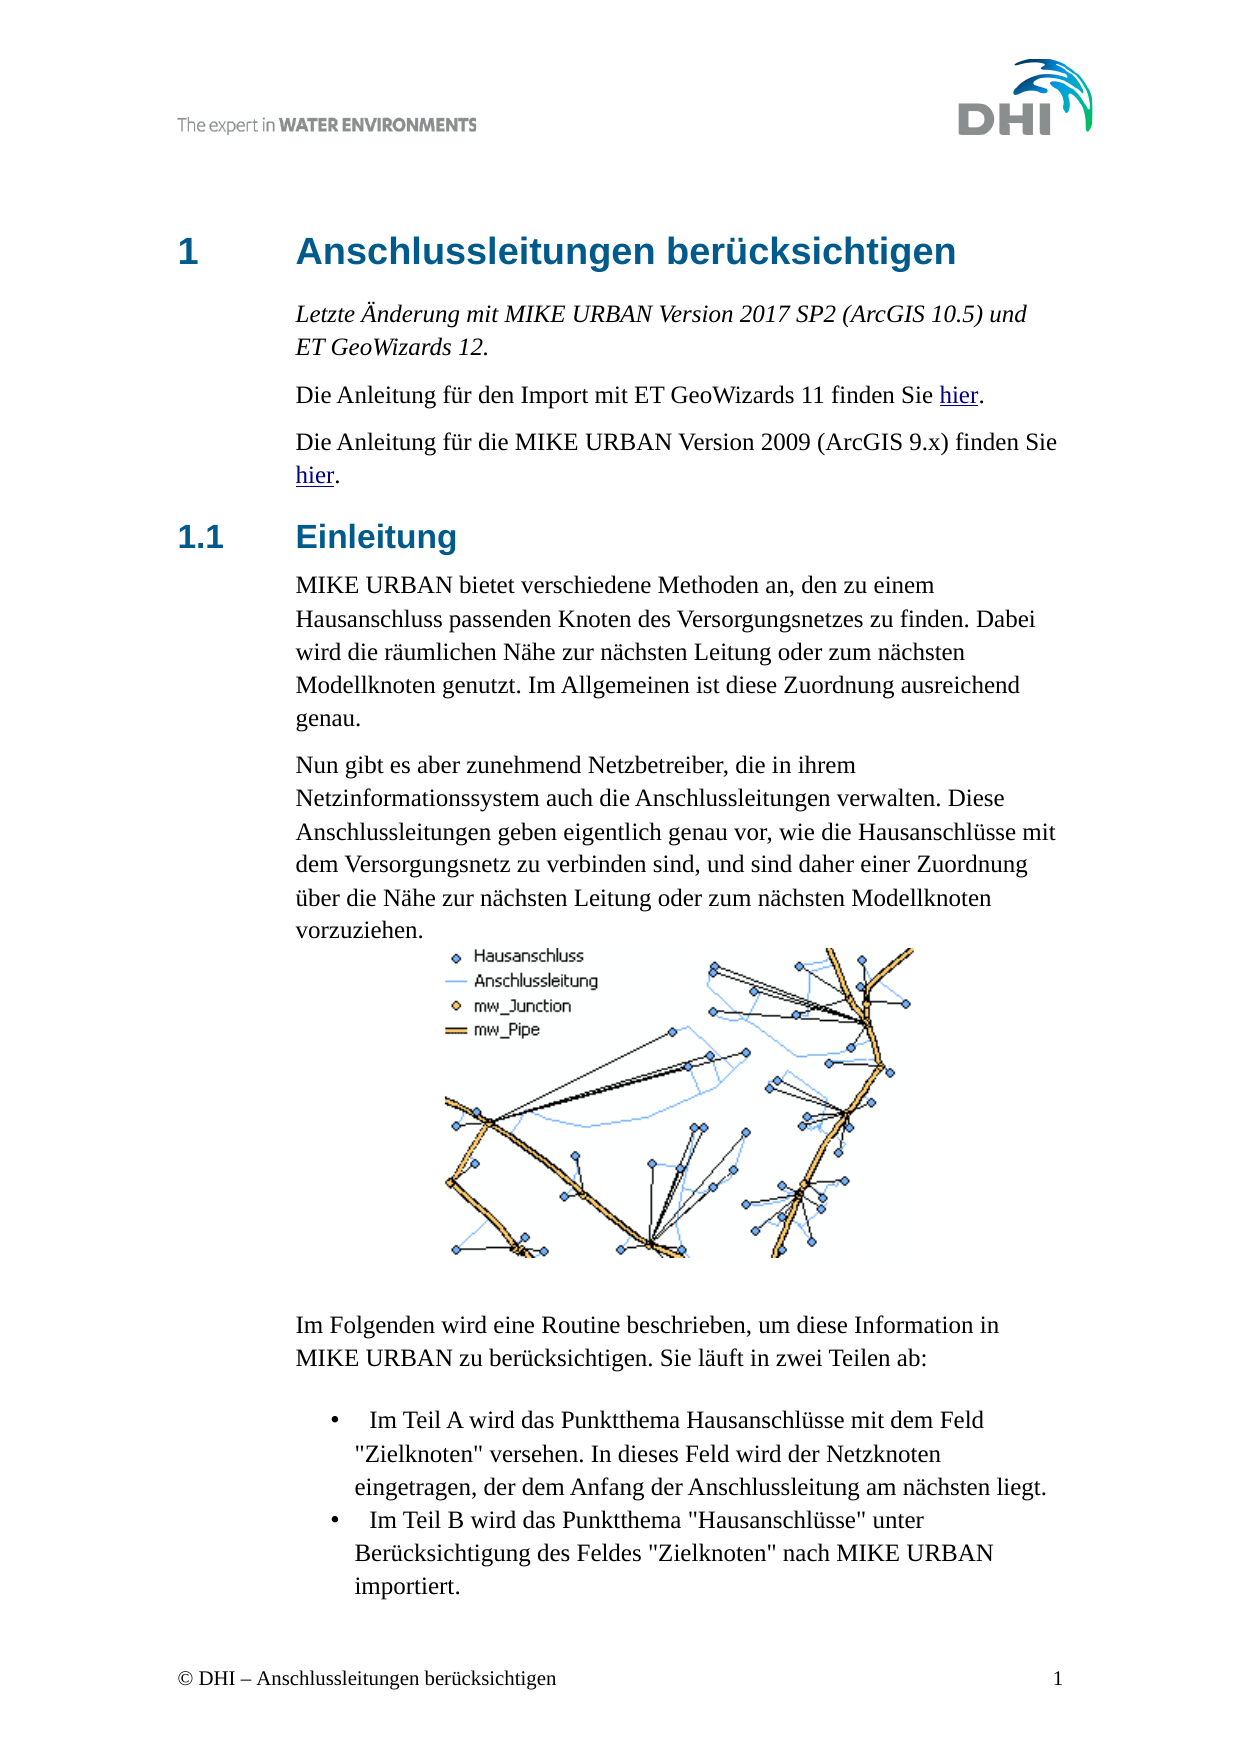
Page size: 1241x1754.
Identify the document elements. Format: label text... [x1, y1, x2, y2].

text Letzte Änderung mit MIKE URBAN Version 2017 SP2 (ArcGIS 10.5) und ET GeoWizards 12. [295, 299, 1063, 361]
text MIKE URBAN bietet verschiedene Methoden an, den zu einem Hausanschluss passenden Knoten des Versorgungsnetzes zu finden. Dabei wird die räumlichen Nähe zur nächsten Leitung oder zum nächsten Modellknoten genutzt. Im Allgemeinen ist diese Zuordnung ausreichend genau. [295, 571, 1063, 731]
list Im Teil B wird das Punktthema "Hausanschlüsse" unter Berücksichtigung des Feldes "Zielknoten" nach MIKE URBAN importiert. [339, 1505, 1063, 1599]
picture [177, 117, 477, 135]
list Im Teil A wird das Punktthema Hausanschlüsse mit dem Feld "Zielknoten" versehen. In dieses Feld wird der Netzknoten eingetragen, der dem Anfang der Anschlussleitung am nächsten liegt. [339, 1406, 1063, 1500]
subtitle Anschlussleitungen berücksichtigen [177, 229, 1063, 272]
text Nun gibt es aber zunehmend Netzbetreiber, die in ihrem Netzinformationssystem auch die Anschlussleitungen verwalten. Diese Anschlussleitungen geben eigentlich genau vor, wie die Hausanschlüsse mit dem Versorgungsnetz zu verbinden sind, und sind daher einer Zuordnung über die Nähe zur nächsten Leitung oder zum nächsten Modellknoten vorzuziehen. [295, 751, 1063, 944]
picture [958, 59, 1093, 135]
subtitle Einleitung [177, 517, 1063, 556]
text Im Folgenden wird eine Routine beschrieben, um diese Information in MIKE URBAN zu berücksichtigen. Sie läuft in zwei Teilen ab: [295, 1310, 1063, 1372]
text Die Anleitung für die MIKE URBAN Version 2009 (ArcGIS 9.x) finden Sie hier. [295, 427, 1063, 489]
picture [444, 948, 914, 1258]
text Die Anleitung für den Import mit ET GeoWizards 11 finden Sie hier. [295, 380, 1063, 408]
